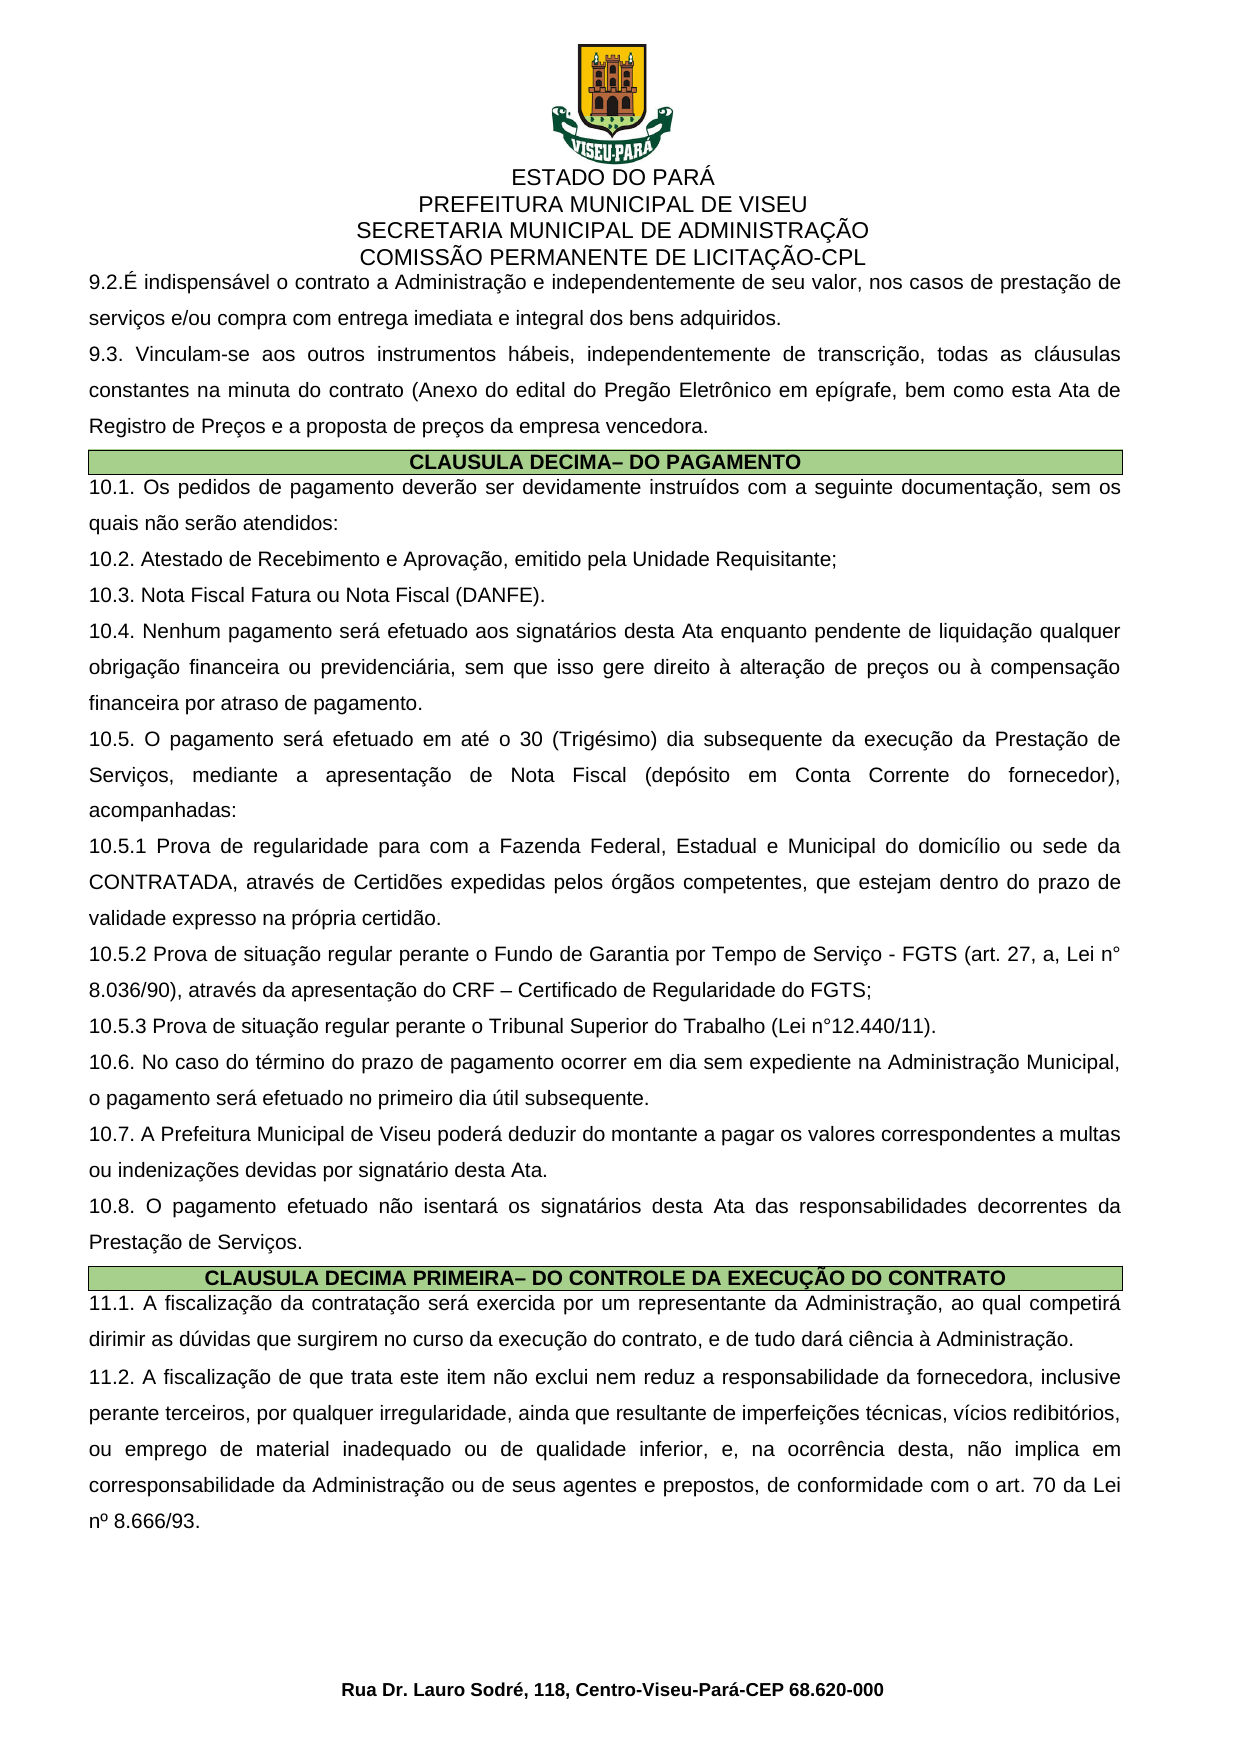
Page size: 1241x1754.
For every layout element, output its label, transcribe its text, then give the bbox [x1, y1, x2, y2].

text 10.4. Nenhum pagamento será efetuado aos signatários desta Ata enquanto pendente de liquidação qualquer obrigação financeira ou previdenciária, sem que isso gere direito à alteração de preços ou à compensação financeira por atraso de pagamento. [89, 619, 1122, 714]
text 10.5.1 Prova de regularidade para com a Fazenda Federal, Estadual e Municipal do domicílio ou sede da CONTRATADA, através de Certidões expedidas pelos órgãos competentes, que estejam dentro do prazo de validade expresso na própria certidão. [89, 834, 1122, 930]
text 10.2. Atestado de Recebimento e Aprovação, emitido pela Unidade Requisitante; [89, 547, 1122, 571]
picture [551, 44, 674, 165]
text 10.5. O pagamento será efetuado em até o 30 (Trigésimo) dia subsequente da execução da Prestação de Serviços, mediante a apresentação de Nota Fiscal (depósito em Conta Corrente do fornecedor), acompanhadas: [89, 726, 1122, 822]
text 11.1. A fiscalização da contratação será exercida por um representante da Administração, ao qual competirá dirimir as dúvidas que surgirem no curso da execução do contrato, e de tudo dará ciência à Administração. [89, 1291, 1122, 1351]
text 10.5.2 Prova de situação regular perante o Fundo de Garantia por Tempo de Serviço - FGTS (art. 27, a, Lei n° 8.036/90), através da apresentação do CRF – Certificado de Regularidade do FGTS; [89, 942, 1122, 1002]
text 9.2.É indispensável o contrato a Administração e independentemente de seu valor, nos casos de prestação de serviços e/ou compra com entrega imediata e integral dos bens adquiridos. [89, 270, 1122, 330]
text 9.3. Vinculam-se aos outros instrumentos hábeis, independentemente de transcrição, todas as cláusulas constantes na minuta do contrato (Anexo do edital do Pregão Eletrônico em epígrafe, bem como esta Ata de Registro de Preços e a proposta de preços da empresa vencedora. [89, 342, 1122, 437]
text 10.1. Os pedidos de pagamento deverão ser devidamente instruídos com a seguinte documentação, sem os quais não serão atendidos: [89, 475, 1122, 535]
text 10.3. Nota Fiscal Fatura ou Nota Fiscal (DANFE). [89, 583, 1122, 607]
text 11.2. A fiscalização de que trata este item não exclui nem reduz a responsabilidade da fornecedora, inclusive perante terceiros, por qualquer irregularidade, ainda que resultante de imperfeições técnicas, vícios redibitórios, ou emprego de material inadequado ou de qualidade inferior, e, na ocorrência desta, não implica em corresponsabilidade da Administração ou de seus agentes e prepostos, de conformidade com o art. 70 da Lei nº 8.666/93. [89, 1365, 1122, 1533]
text 10.7. A Prefeitura Municipal de Viseu poderá deduzir do montante a pagar os valores correspondentes a multas ou indenizações devidas por signatário desta Ata. [89, 1122, 1122, 1182]
text CLAUSULA DECIMA PRIMEIRA– DO CONTROLE DA EXECUÇÃO DO CONTRATO [89, 1267, 1122, 1290]
text 10.5.3 Prova de situação regular perante o Tribunal Superior do Trabalho (Lei n°12.440/11). [89, 1014, 1122, 1038]
text 10.8. O pagamento efetuado não isentará os signatários desta Ata das responsabilidades decorrentes da Prestação de Serviços. [89, 1194, 1122, 1253]
text 10.6. No caso do término do prazo de pagamento ocorrer em dia sem expediente na Administração Municipal, o pagamento será efetuado no primeiro dia útil subsequente. [89, 1050, 1122, 1110]
text CLAUSULA DECIMA– DO PAGAMENTO [89, 451, 1122, 474]
